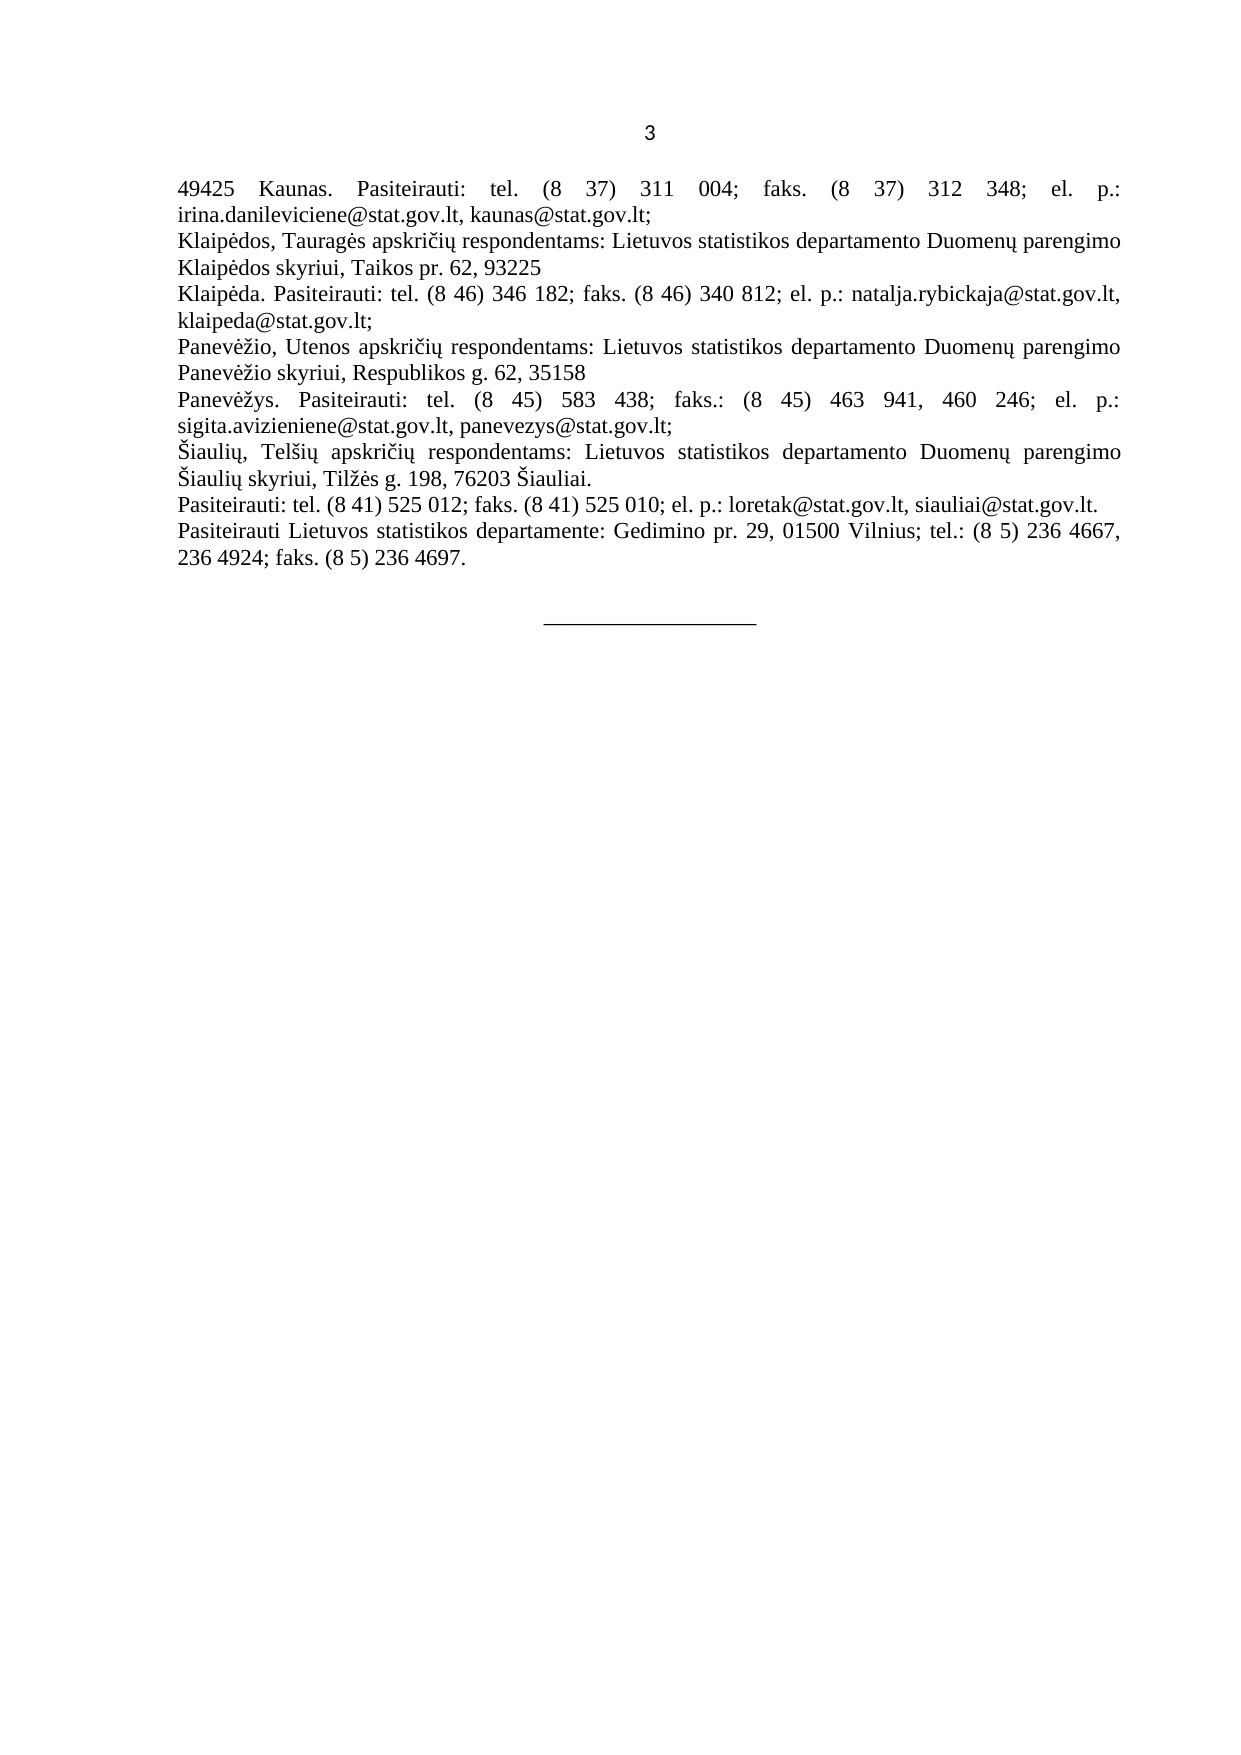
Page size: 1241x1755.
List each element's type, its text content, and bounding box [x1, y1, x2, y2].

text Klaipėda. Pasiteirauti: tel. (8 46) 346 182; faks. (8 46) 340 812; el. p.: natalja.rybickaja@stat.gov.lt, klaipeda@stat.gov.lt; [177, 280, 1122, 333]
text Klaipėdos, Tauragės apskričių respondentams: Lietuvos statistikos departamento Duomenų parengimo Klaipėdos skyriui, Taikos pr. 62, 93225 [177, 228, 1122, 280]
text Šiaulių, Telšių apskričių respondentams: Lietuvos statistikos departamento Duomenų parengimo Šiaulių skyriui, Tilžės g. 198, 76203 Šiauliai. [177, 438, 1122, 491]
text 49425 Kaunas. Pasiteirauti: tel. (8 37) 311 004; faks. (8 37) 312 348; el. p.: irina.danileviciene@stat.gov.lt, kaunas@stat.gov.lt; [177, 175, 1122, 228]
text Pasiteirauti Lietuvos statistikos departamente: Gedimino pr. 29, 01500 Vilnius; tel.: (8 5) 236 4667, 236 4924; faks. (8 5) 236 4697. [177, 517, 1122, 570]
text _________________ [177, 599, 1122, 628]
text Pasiteirauti: tel. (8 41) 525 012; faks. (8 41) 525 010; el. p.: loretak@stat.gov.lt, siauliai@stat.gov.lt. [177, 491, 1122, 517]
text Panevėžio, Utenos apskričių respondentams: Lietuvos statistikos departamento Duomenų parengimo Panevėžio skyriui, Respublikos g. 62, 35158 [177, 333, 1122, 386]
text Panevėžys. Pasiteirauti: tel. (8 45) 583 438; faks.: (8 45) 463 941, 460 246; el. p.: sigita.avizieniene@stat.gov.lt, panevezys@stat.gov.lt; [177, 386, 1122, 438]
